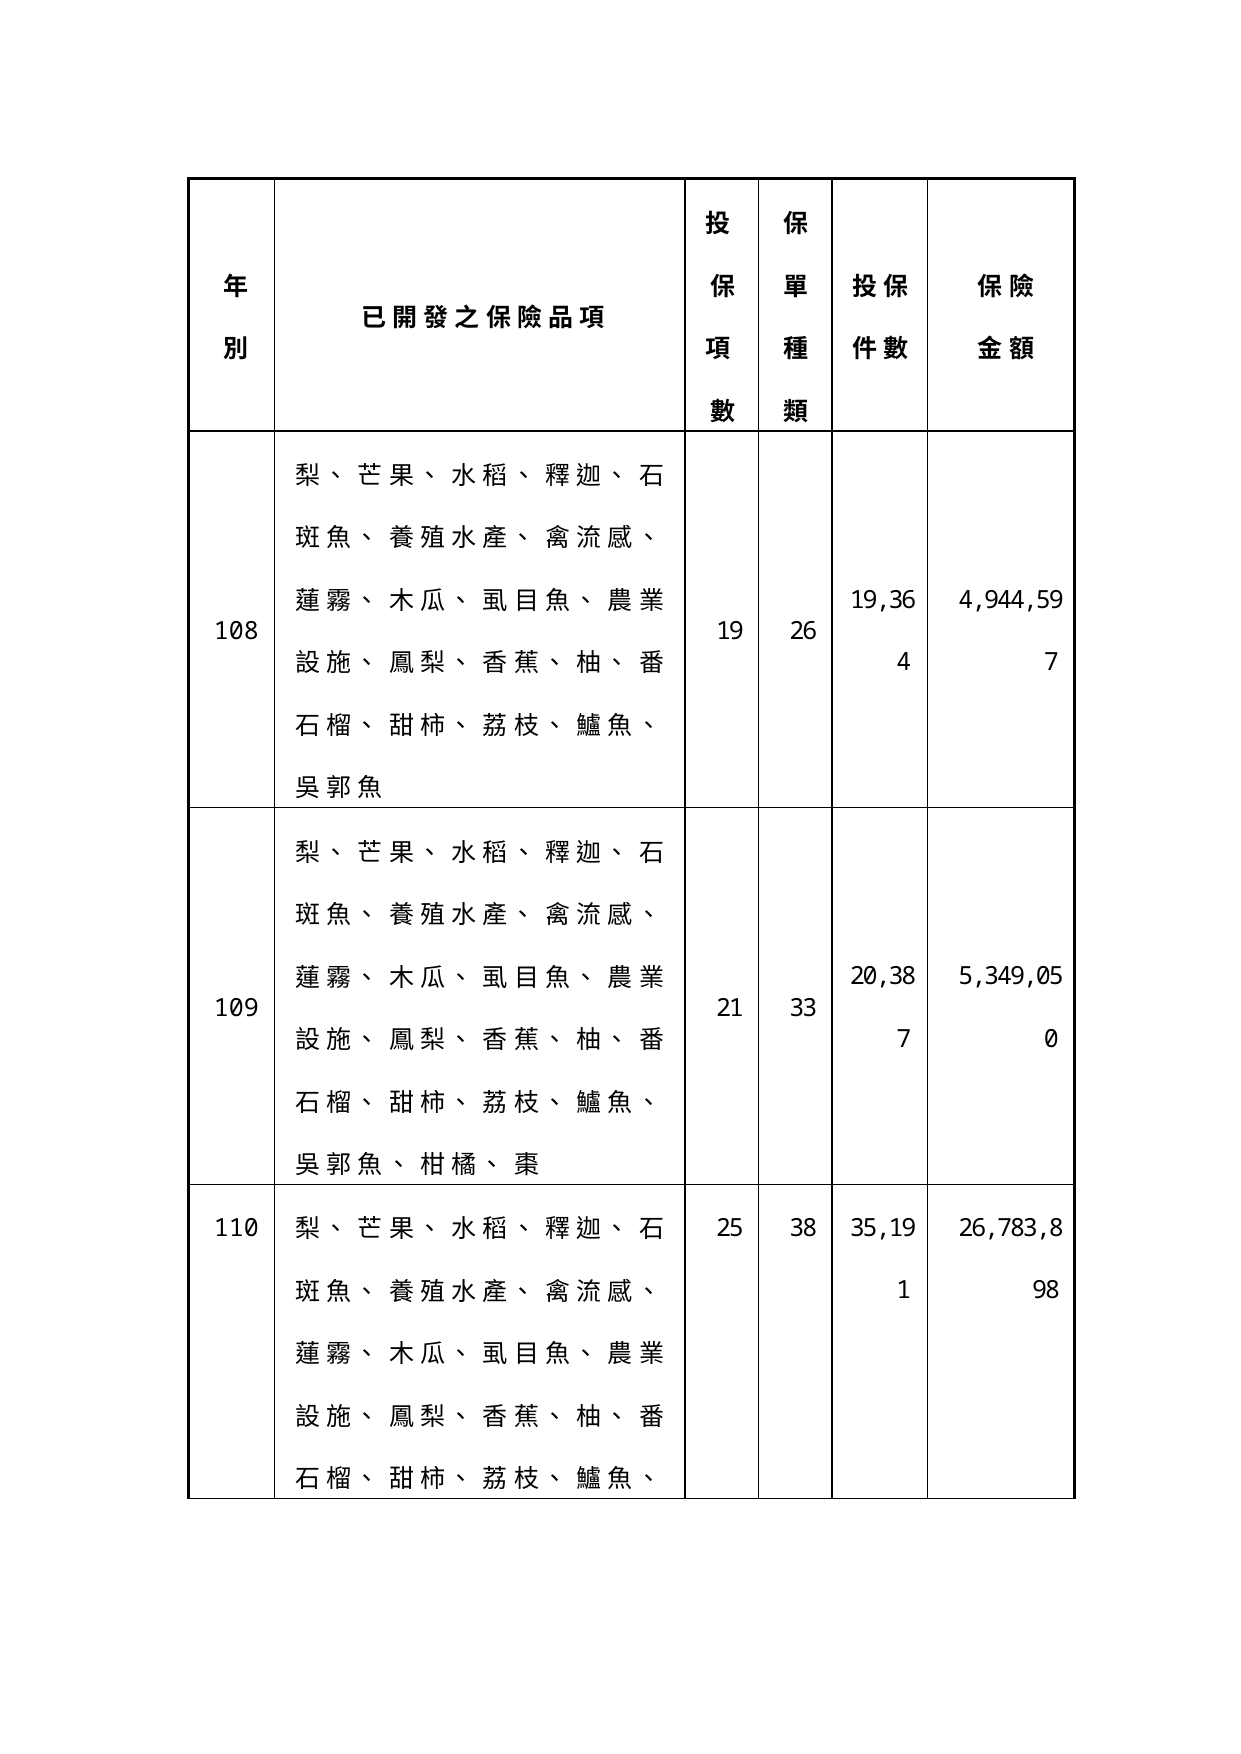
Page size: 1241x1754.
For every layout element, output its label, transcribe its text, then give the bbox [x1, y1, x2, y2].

table_header 投保 項數 [686, 180, 758, 430]
table_cell 19 [686, 432, 758, 807]
table_cell 19,364 [833, 432, 927, 807]
table_cell 38 [759, 1185, 831, 1497]
table_cell 109 [190, 808, 274, 1183]
table_cell 梨、芒果、水稻、釋迦、石斑魚、養殖水產、禽流感、蓮霧、木瓜、虱目魚、農業設施、鳳梨、香蕉、柚、番石榴、甜柿、荔枝、鱸魚、 [275, 1185, 684, 1497]
table_cell 梨、芒果、水稻、釋迦、石斑魚、養殖水產、禽流感、蓮霧、木瓜、虱目魚、農業設施、鳳梨、香蕉、柚、番石榴、甜柿、荔枝、鱸魚、吳郭魚、柑橘、棗 [275, 808, 684, 1183]
table_cell 5,349,050 [928, 808, 1073, 1183]
table_cell 110 [190, 1185, 274, 1497]
table_cell 26,783,898 [928, 1185, 1073, 1497]
table_cell 108 [190, 432, 274, 807]
table_cell 25 [686, 1185, 758, 1497]
table_cell 26 [759, 432, 831, 807]
table_cell 4,944,597 [928, 432, 1073, 807]
table_header 已開發之保險品項 [275, 180, 684, 430]
table_header 保單 種類 [759, 180, 831, 430]
table_header 投保 件數 [833, 180, 927, 430]
table_cell 35,191 [833, 1185, 927, 1497]
table_cell 20,387 [833, 808, 927, 1183]
table_header 保險 金額 [928, 180, 1073, 430]
table_cell 33 [759, 808, 831, 1183]
table_header 年別 [190, 180, 274, 430]
table_cell 21 [686, 808, 758, 1183]
table_cell 梨、芒果、水稻、釋迦、石斑魚、養殖水產、禽流感、蓮霧、木瓜、虱目魚、農業設施、鳳梨、香蕉、柚、番石榴、甜柿、荔枝、鱸魚、吳郭魚 [275, 432, 684, 807]
